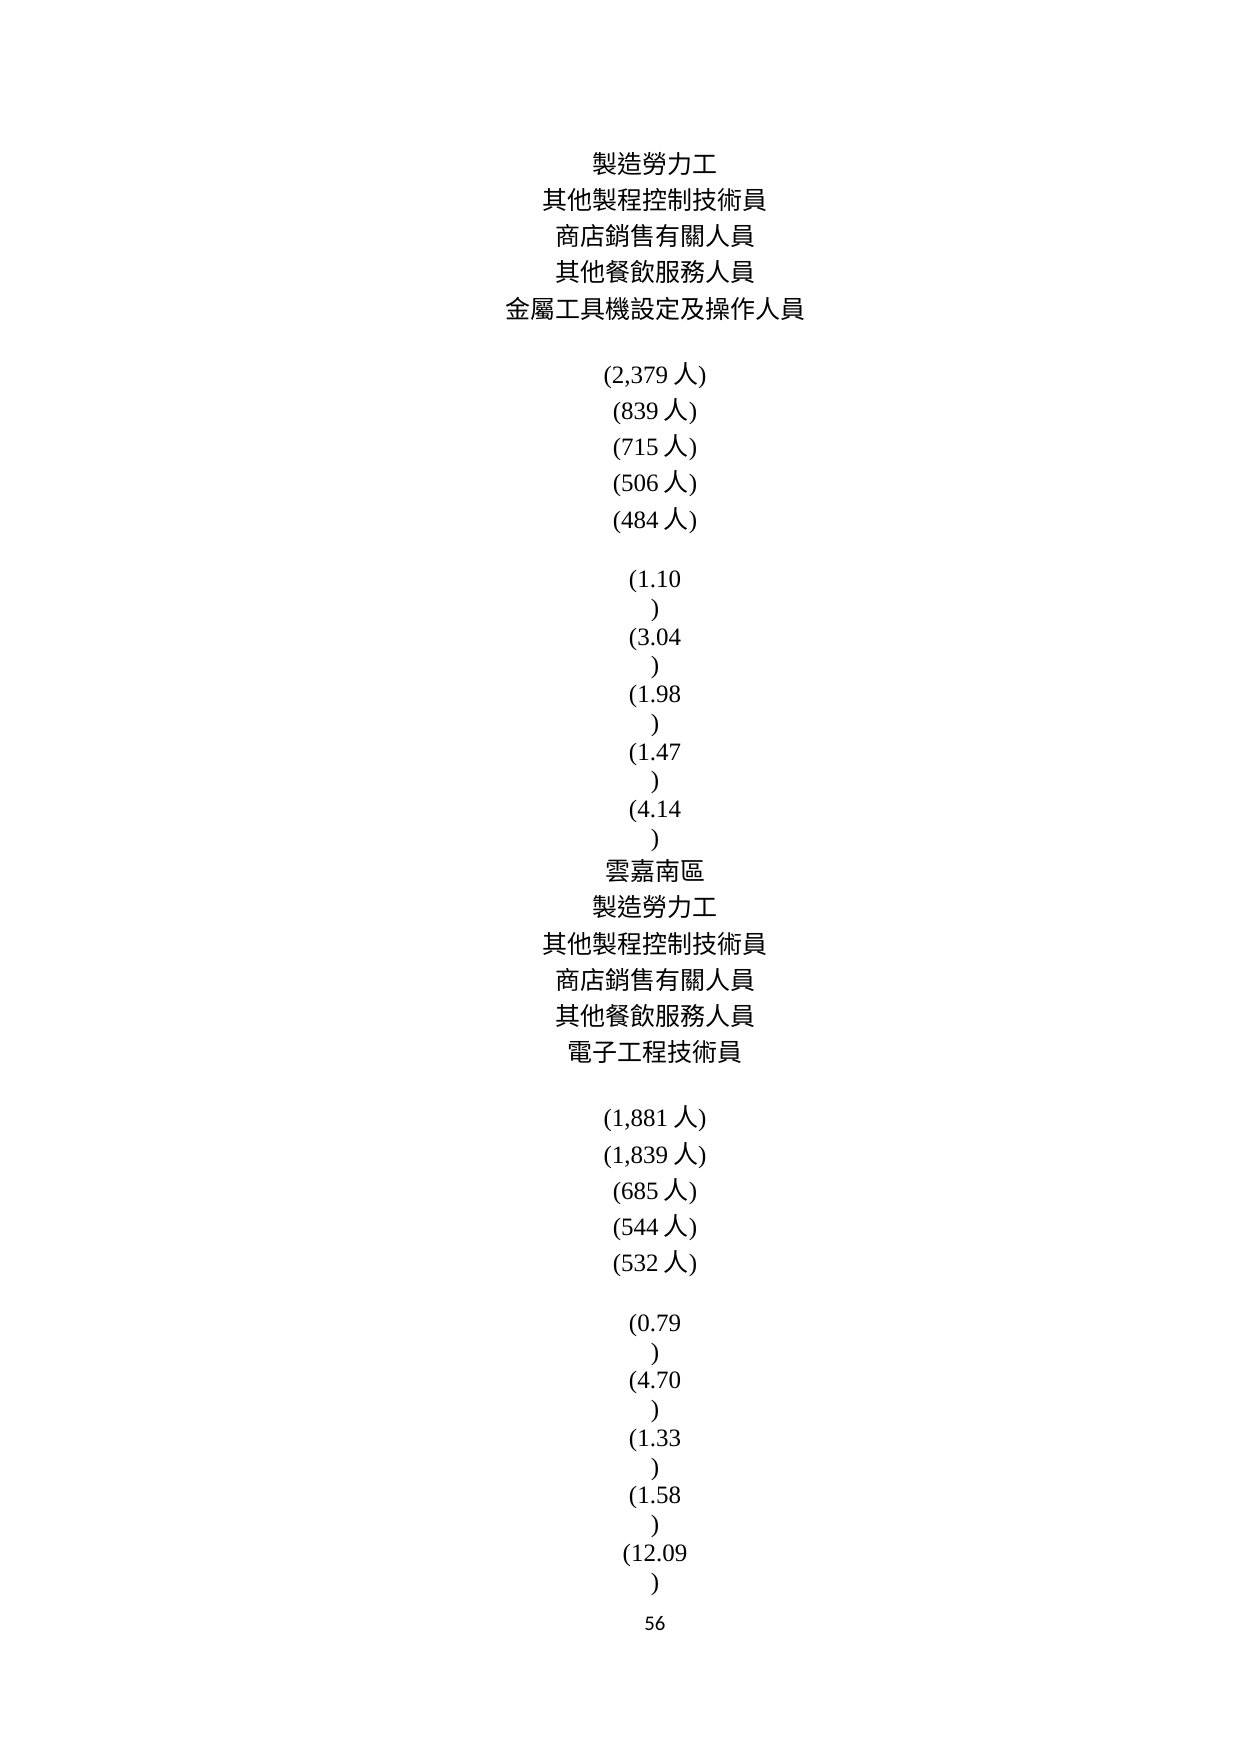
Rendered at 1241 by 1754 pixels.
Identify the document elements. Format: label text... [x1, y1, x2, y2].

text (484人) [187, 499, 1122, 535]
text 雲嘉南區 [187, 852, 1122, 888]
text 電子工程技術員 [187, 1033, 1122, 1069]
text 商店銷售有關人員 [187, 960, 1122, 997]
text (715人) [187, 427, 1122, 463]
text 其他餐飲服務人員 [187, 997, 1122, 1033]
text (1.10 [187, 564, 1122, 593]
text ) [187, 593, 1122, 622]
text (4.14 [187, 794, 1122, 823]
text (1,881人) [187, 1098, 1122, 1134]
text 金屬工具機設定及操作人員 [187, 289, 1122, 325]
text (685人) [187, 1170, 1122, 1207]
text 製造勞力工 [187, 144, 1122, 180]
text (506人) [187, 463, 1122, 499]
text (532人) [187, 1243, 1122, 1279]
text ) [187, 1452, 1122, 1480]
text (1.33 [187, 1423, 1122, 1452]
text (1.47 [187, 737, 1122, 765]
text 商店銷售有關人員 [187, 217, 1122, 253]
text (3.04 [187, 622, 1122, 650]
text ) [187, 1394, 1122, 1423]
text (1.58 [187, 1480, 1122, 1509]
text ) [187, 708, 1122, 737]
text ) [187, 823, 1122, 852]
text ) [187, 1509, 1122, 1538]
text (2,379人) [187, 354, 1122, 390]
text (1,839人) [187, 1134, 1122, 1170]
text (839人) [187, 390, 1122, 427]
text (1.98 [187, 679, 1122, 708]
text ) [187, 1337, 1122, 1365]
text (4.70 [187, 1365, 1122, 1394]
text (12.09 [187, 1538, 1122, 1567]
text ) [187, 765, 1122, 794]
text ) [187, 1567, 1122, 1595]
text (0.79 [187, 1308, 1122, 1337]
text 製造勞力工 [187, 888, 1122, 924]
text (544人) [187, 1207, 1122, 1243]
text 其他製程控制技術員 [187, 180, 1122, 217]
text 其他餐飲服務人員 [187, 253, 1122, 289]
text ) [187, 650, 1122, 679]
text 其他製程控制技術員 [187, 924, 1122, 960]
